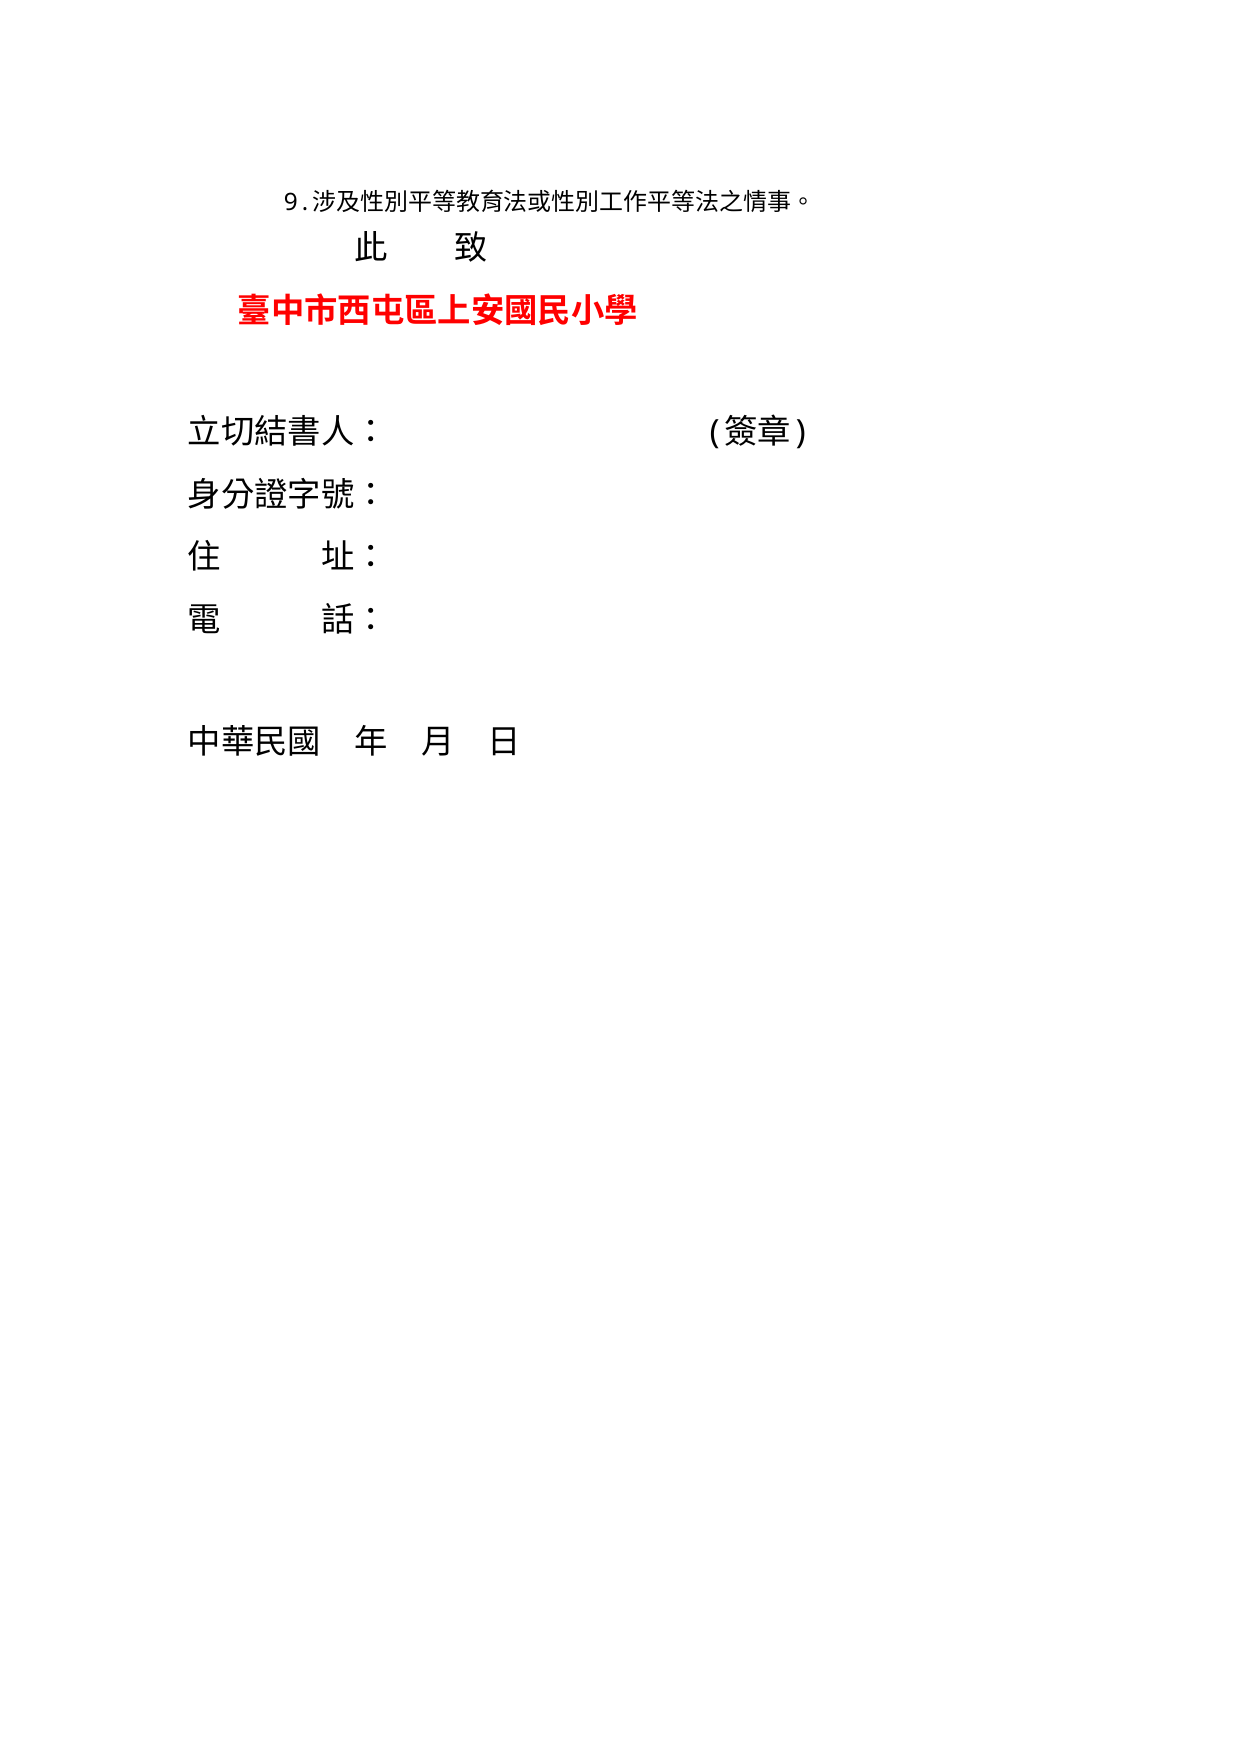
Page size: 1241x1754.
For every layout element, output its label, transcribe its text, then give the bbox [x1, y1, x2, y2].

text 臺中市西屯區上安國民小學 [237, 283, 1137, 332]
text 中華民國 年 月 日 [187, 714, 1137, 763]
text 9.涉及性別平等教育法或性別工作平等法之情事。 [187, 158, 1137, 221]
text 住 址： 電 話： [187, 530, 1137, 641]
text 此 致 [187, 221, 1137, 269]
text 立切結書人： (簽章) 身分證字號： [187, 405, 1137, 516]
